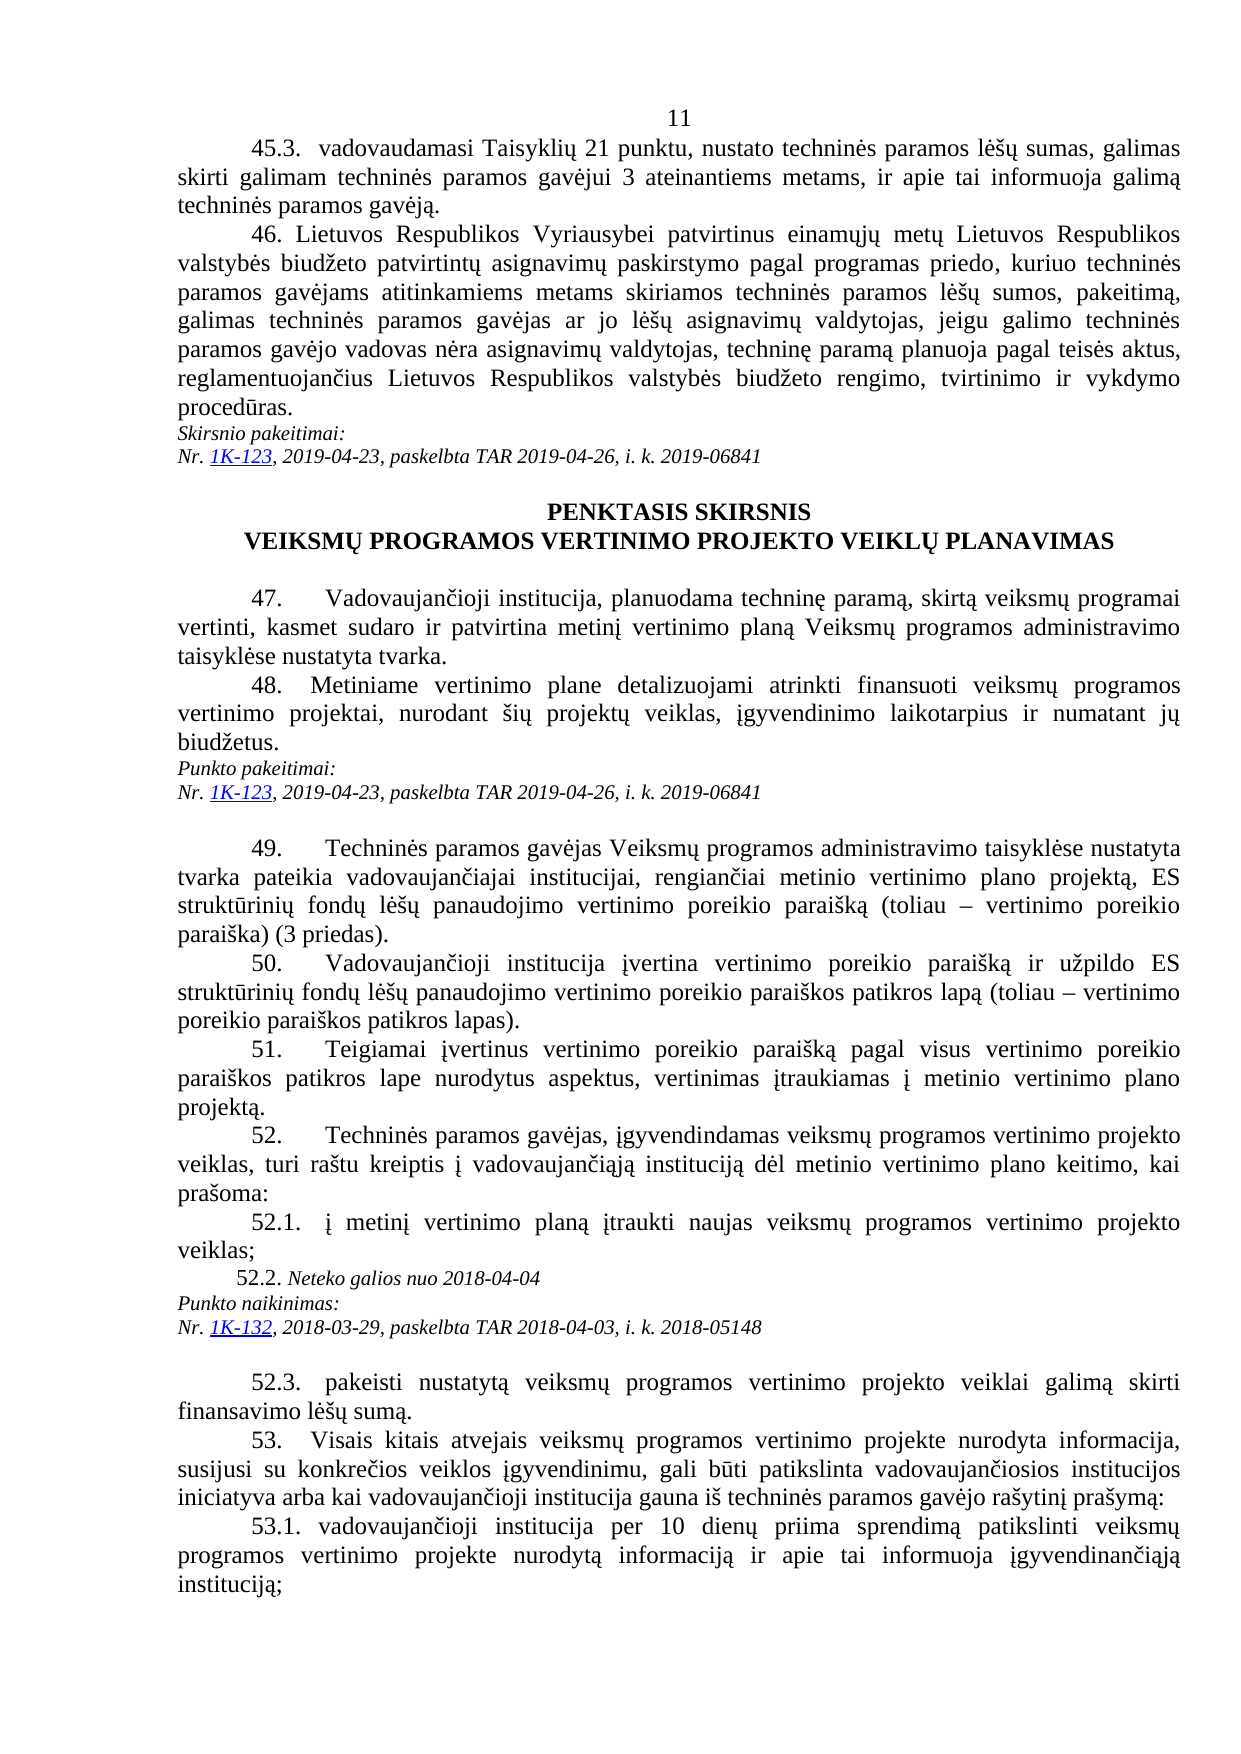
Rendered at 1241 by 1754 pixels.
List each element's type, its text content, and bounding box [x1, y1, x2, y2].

text Punkto pakeitimai: [177, 756, 1181, 780]
text 50. Vadovaujančioji institucija įvertina vertinimo poreikio paraišką ir užpildo ES struktūrinių fondų lėšų panaudojimo vertinimo poreikio paraiškos patikros lapą (toliau – vertinimo poreikio paraiškos patikros lapas). [177, 948, 1181, 1034]
text Punkto naikinimas: [177, 1291, 1181, 1314]
text 51. Teigiamai įvertinus vertinimo poreikio paraišką pagal visus vertinimo poreikio paraiškos patikros lape nurodytus aspektus, vertinimas įtraukiamas į metinio vertinimo plano projektą. [177, 1034, 1181, 1120]
text Nr. 1K-132, 2018-03-29, paskelbta TAR 2018-04-03, i. k. 2018-05148 [177, 1314, 1181, 1339]
text 45.3. vadovaudamasi Taisyklių 21 punktu, nustato techninės paramos lėšų sumas, galimas skirti galimam techninės paramos gavėjui 3 ateinantiems metams, ir apie tai informuoja galimą techninės paramos gavėją. [177, 133, 1181, 219]
text 52.2. Neteko galios nuo 2018-04-04 [177, 1264, 1181, 1291]
text 53. Visais kitais atvejais veiksmų programos vertinimo projekte nurodyta informacija, susijusi su konkrečios veiklos įgyvendinimu, gali būti patikslinta vadovaujančiosios institucijos iniciatyva arba kai vadovaujančioji institucija gauna iš techninės paramos gavėjo rašytinį prašymą: [177, 1425, 1181, 1511]
text PENKTASIS SKIRSNIS [177, 497, 1181, 526]
text 49. Techninės paramos gavėjas Veiksmų programos administravimo taisyklėse nustatyta tvarka pateikia vadovaujančiajai institucijai, rengiančiai metinio vertinimo plano projektą, ES struktūrinių fondų lėšų panaudojimo vertinimo poreikio paraišką (toliau – vertinimo poreikio paraiška) (3 priedas). [177, 833, 1181, 948]
text 46. Lietuvos Respublikos Vyriausybei patvirtinus einamųjų metų Lietuvos Respublikos valstybės biudžeto patvirtintų asignavimų paskirstymo pagal programas priedo, kuriuo techninės paramos gavėjams atitinkamiems metams skiriamos techninės paramos lėšų sumos, pakeitimą, galimas techninės paramos gavėjas ar jo lėšų asignavimų valdytojas, jeigu galimo techninės paramos gavėjo vadovas nėra asignavimų valdytojas, techninę paramą planuoja pagal teisės aktus, reglamentuojančius Lietuvos Respublikos valstybės biudžeto rengimo, tvirtinimo ir vykdymo procedūras. [177, 219, 1181, 420]
text 52. Techninės paramos gavėjas, įgyvendindamas veiksmų programos vertinimo projekto veiklas, turi raštu kreiptis į vadovaujančiąją instituciją dėl metinio vertinimo plano keitimo, kai prašoma: [177, 1120, 1181, 1207]
text Skirsnio pakeitimai: [177, 420, 1181, 444]
text Nr. 1K-123, 2019-04-23, paskelbta TAR 2019-04-26, i. k. 2019-06841 [177, 780, 1181, 804]
text 47. Vadovaujančioji institucija, planuodama techninę paramą, skirtą veiksmų programai vertinti, kasmet sudaro ir patvirtina metinį vertinimo planą Veiksmų programos administravimo taisyklėse nustatyta tvarka. [177, 583, 1181, 670]
text 48. Metiniame vertinimo plane detalizuojami atrinkti finansuoti veiksmų programos vertinimo projektai, nurodant šių projektų veiklas, įgyvendinimo laikotarpius ir numatant jų biudžetus. [177, 670, 1181, 756]
text 52.1. į metinį vertinimo planą įtraukti naujas veiksmų programos vertinimo projekto veiklas; [177, 1207, 1181, 1264]
text 52.3. pakeisti nustatytą veiksmų programos vertinimo projekto veiklai galimą skirti finansavimo lėšų sumą. [177, 1367, 1181, 1425]
text Nr. 1K-123, 2019-04-23, paskelbta TAR 2019-04-26, i. k. 2019-06841 [177, 444, 1181, 468]
text 53.1. vadovaujančioji institucija per 10 dienų priima sprendimą patikslinti veiksmų programos vertinimo projekte nurodytą informaciją ir apie tai informuoja įgyvendinančiąją instituciją; [177, 1511, 1181, 1597]
text VEIKSMŲ PROGRAMOS VERTINIMO PROJEKTO VEIKLŲ PLANAVIMAS [177, 526, 1181, 555]
